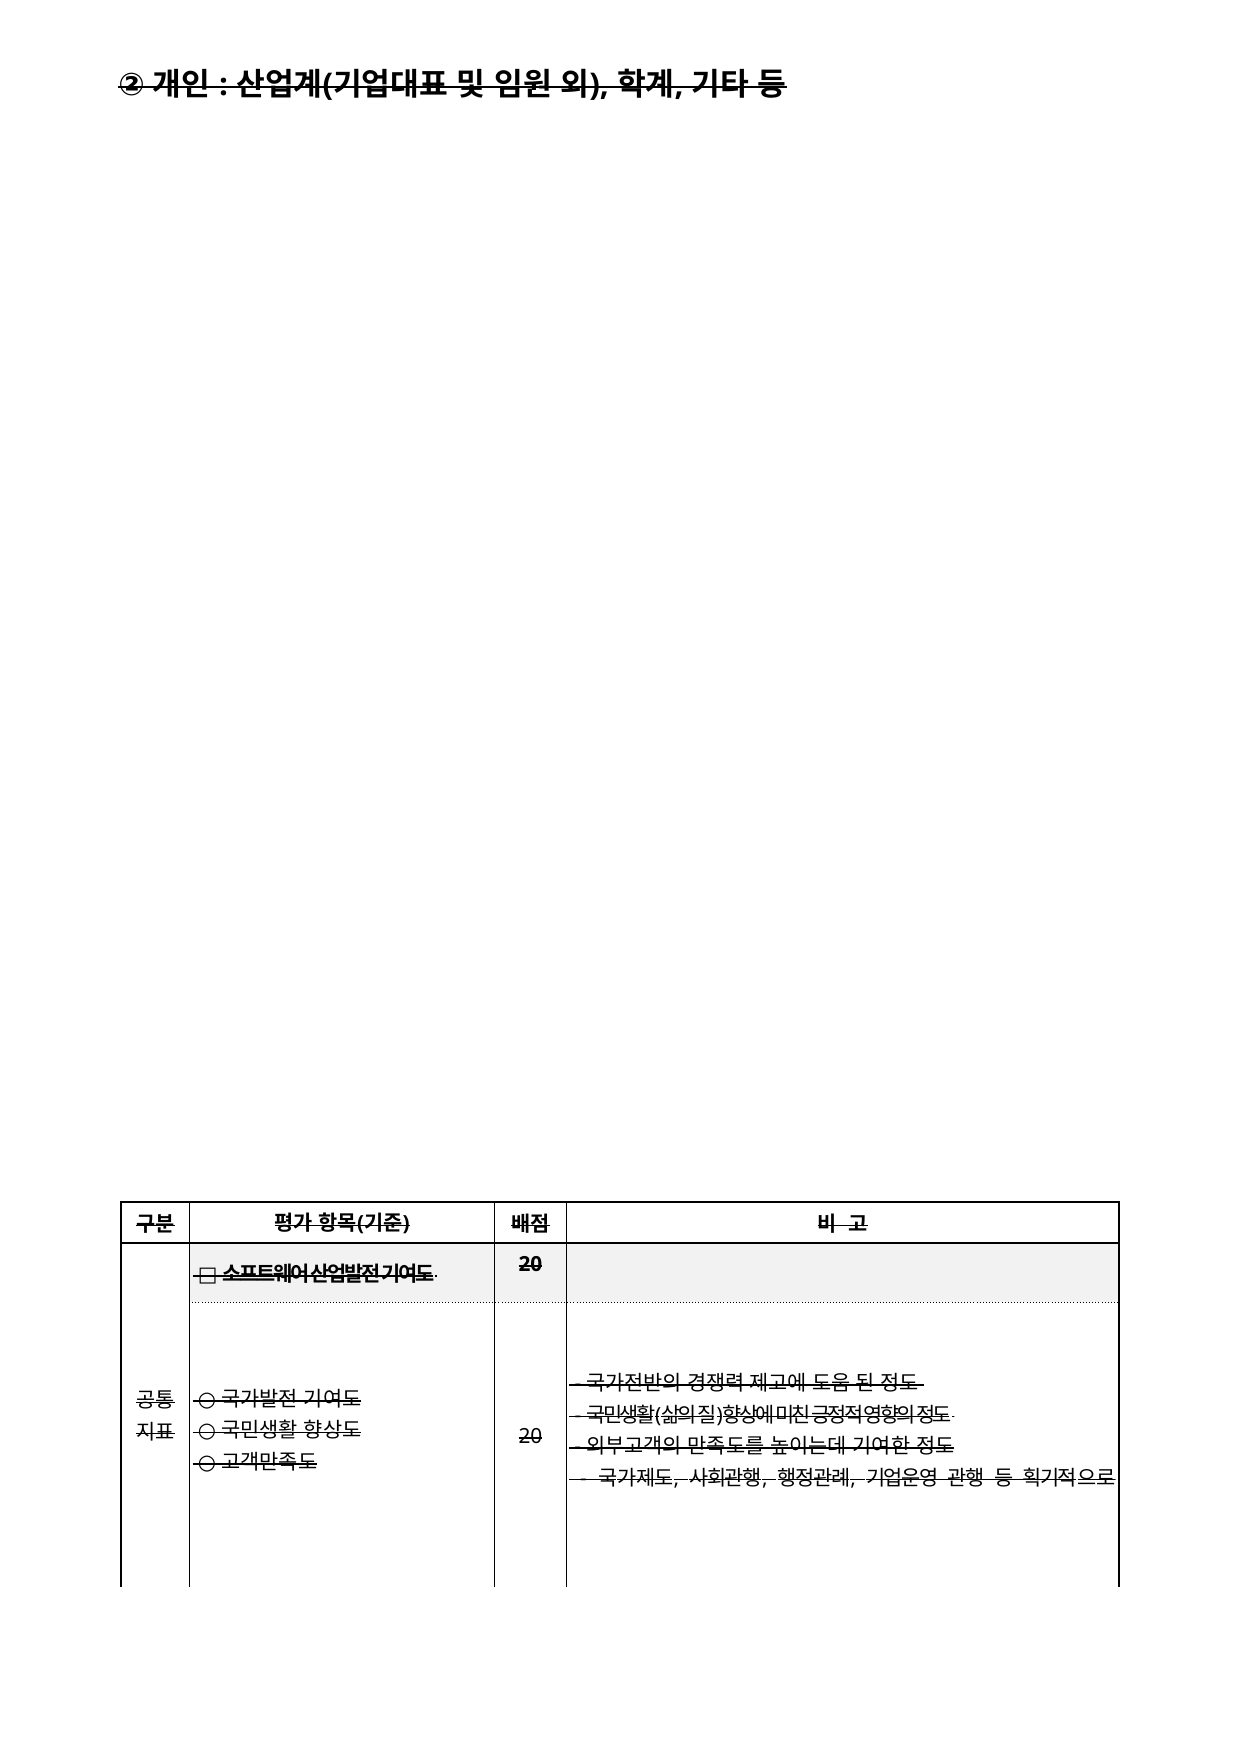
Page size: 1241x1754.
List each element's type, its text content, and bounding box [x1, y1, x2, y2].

table_header 평가 항목(기준) [190, 1203, 494, 1242]
table_header 비 고 [567, 1203, 1118, 1242]
table_cell [567, 1244, 1118, 1302]
table_header 구분 [122, 1203, 189, 1242]
table_cell 공통 지표 [122, 1244, 189, 1464]
table_cell 20 [495, 1302, 566, 1464]
table_cell □ 소프트웨어 산업발전 기여도 [190, 1244, 494, 1302]
table_cell 20 [495, 1244, 566, 1302]
table_header 배점 [495, 1203, 566, 1242]
table_cell ○ 국가발전 기여도 ○ 국민생활 향상도 ○ 고객만족도 ○ 창조적 기여도 [190, 1302, 494, 1464]
text ② 개인 : 산업계(기업대표 및 임원 외), 학계, 기타 등 [118, 59, 1122, 104]
table_cell - 국가전반의 경쟁력 제고에 도움 된 정도 - 국민생활(삶의 질)향상에 미친 긍정적 영향의 정도 - 외부고객의 만족도를 높이는데 기여한 정도 - 국가제도, 사회관행, 행정관례, 기업운영 관행 등 획기적으로 변화시키는데 기여한 정도 [567, 1302, 1118, 1464]
